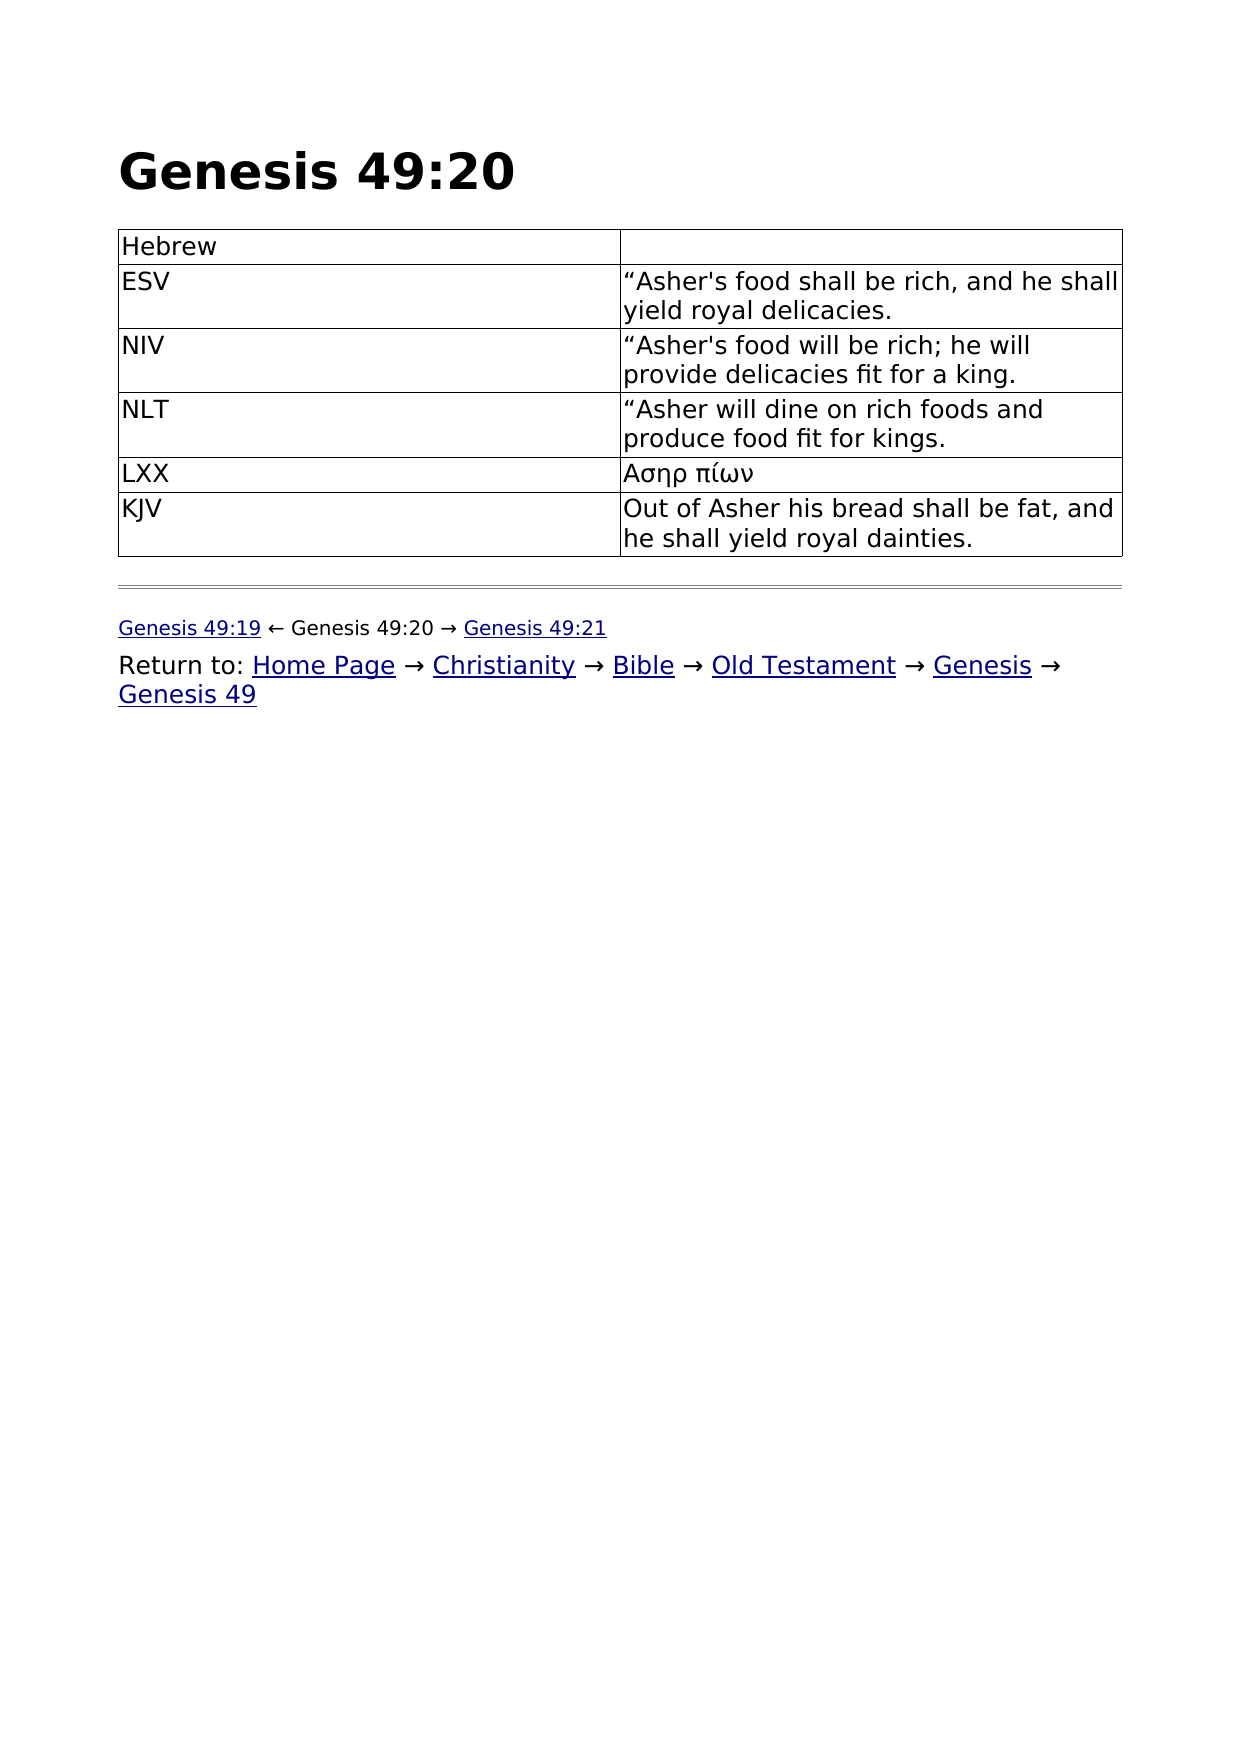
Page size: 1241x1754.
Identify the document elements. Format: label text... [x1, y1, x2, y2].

table_cell NIV [119, 329, 620, 392]
table_cell Ασηρ πίων [621, 458, 1122, 492]
table_cell Out of Asher his bread shall be fat, and he shall yield royal dainties. [621, 493, 1122, 556]
table_cell NLT [119, 393, 620, 457]
table_cell “Asher will dine on rich foods and produce food fit for kings. [621, 393, 1122, 457]
text Genesis 49:19 ← Genesis 49:20 → Genesis 49:21 [118, 617, 1122, 651]
table_cell “Asher's food shall be rich, and he shall yield royal delicacies. [621, 265, 1122, 328]
text Return to: Home Page → Christianity → Bible → Old Testament → Genesis → Genesis 49 [118, 651, 1122, 709]
table_header [621, 230, 1122, 264]
table_header Hebrew [119, 230, 620, 264]
subtitle Genesis 49:20 [118, 143, 1122, 201]
table_cell LXX [119, 458, 620, 492]
table_cell ESV [119, 265, 620, 328]
table_cell KJV [119, 493, 620, 556]
table_cell “Asher's food will be rich; he will provide delicacies fit for a king. [621, 329, 1122, 392]
